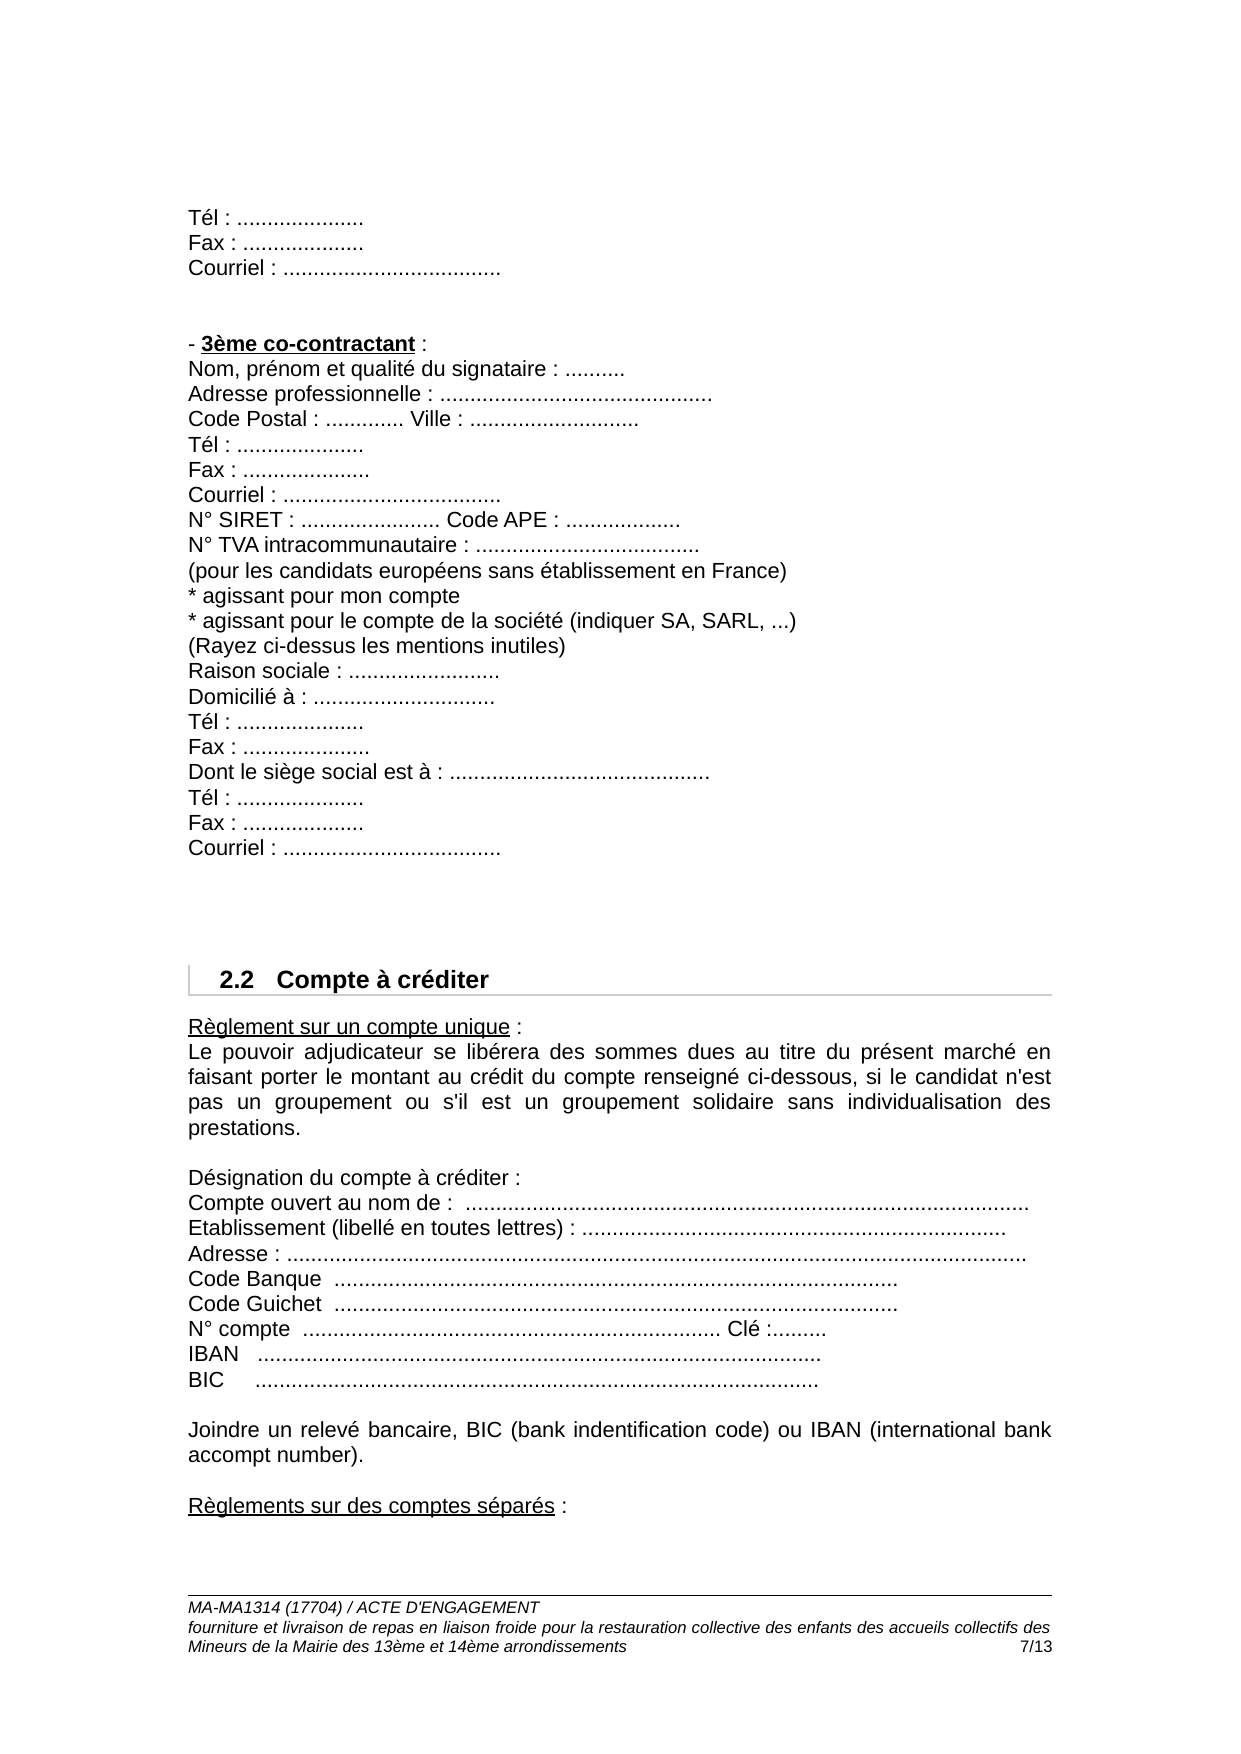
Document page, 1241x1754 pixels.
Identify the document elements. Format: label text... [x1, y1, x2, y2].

text N° compte ..................................................................... Clé :......... [188, 1316, 1052, 1341]
text Adresse professionnelle : ............................................. [188, 381, 1052, 406]
text Joindre un relevé bancaire, BIC (bank indentification code) ou IBAN (international bank accompt number). [188, 1417, 1052, 1467]
text Fax : .................... [188, 230, 1052, 255]
text IBAN ............................................................................................. [188, 1341, 1052, 1367]
text Fax : ..................... [188, 457, 1052, 482]
text Adresse : .......................................................................................................................... [188, 1241, 1052, 1266]
text Courriel : .................................... [188, 482, 1052, 507]
text Raison sociale : ......................... [188, 658, 1052, 683]
text Fax : ..................... [188, 734, 1052, 759]
text Tél : ..................... [188, 431, 1052, 457]
text BIC ............................................................................................. [188, 1367, 1052, 1392]
text Tél : ..................... [188, 709, 1052, 734]
text Fax : .................... [188, 809, 1052, 835]
text Etablissement (libellé en toutes lettres) : ...................................................................... [188, 1215, 1052, 1241]
text (pour les candidats européens sans établissement en France) [188, 557, 1052, 583]
text - 3ème co-contractant : [188, 331, 1052, 356]
subtitle Compte à créditer [190, 965, 1052, 994]
text Règlements sur des comptes séparés : [188, 1493, 1052, 1518]
text Code Banque ............................................................................................. [188, 1266, 1052, 1291]
text Règlement sur un compte unique : [188, 1014, 1052, 1039]
text Désignation du compte à créditer : [188, 1165, 1052, 1190]
text (Rayez ci-dessus les mentions inutiles) [188, 633, 1052, 658]
text Dont le siège social est à : ........................................... [188, 759, 1052, 784]
text N° TVA intracommunautaire : ..................................... [188, 532, 1052, 557]
text Courriel : .................................... [188, 255, 1052, 280]
text Compte ouvert au nom de : ............................................................................................. [188, 1190, 1052, 1215]
text Courriel : .................................... [188, 835, 1052, 860]
text Tél : ..................... [188, 204, 1052, 230]
text Nom, prénom et qualité du signataire : .......... [188, 356, 1052, 381]
text * agissant pour le compte de la société (indiquer SA, SARL, ...) [188, 608, 1052, 633]
text Domicilié à : .............................. [188, 683, 1052, 709]
text Code Postal : ............. Ville : ............................ [188, 406, 1052, 431]
text N° SIRET : ....................... Code APE : ................... [188, 507, 1052, 532]
text Code Guichet ............................................................................................. [188, 1291, 1052, 1316]
text Tél : ..................... [188, 784, 1052, 809]
text Le pouvoir adjudicateur se libérera des sommes dues au titre du présent marché en faisant porter le montant au crédit du compte renseigné ci-dessous, si le candidat n'est pas un groupement ou s'il est un groupement solidaire sans individualisation des prestations. [188, 1039, 1052, 1140]
text * agissant pour mon compte [188, 583, 1052, 608]
